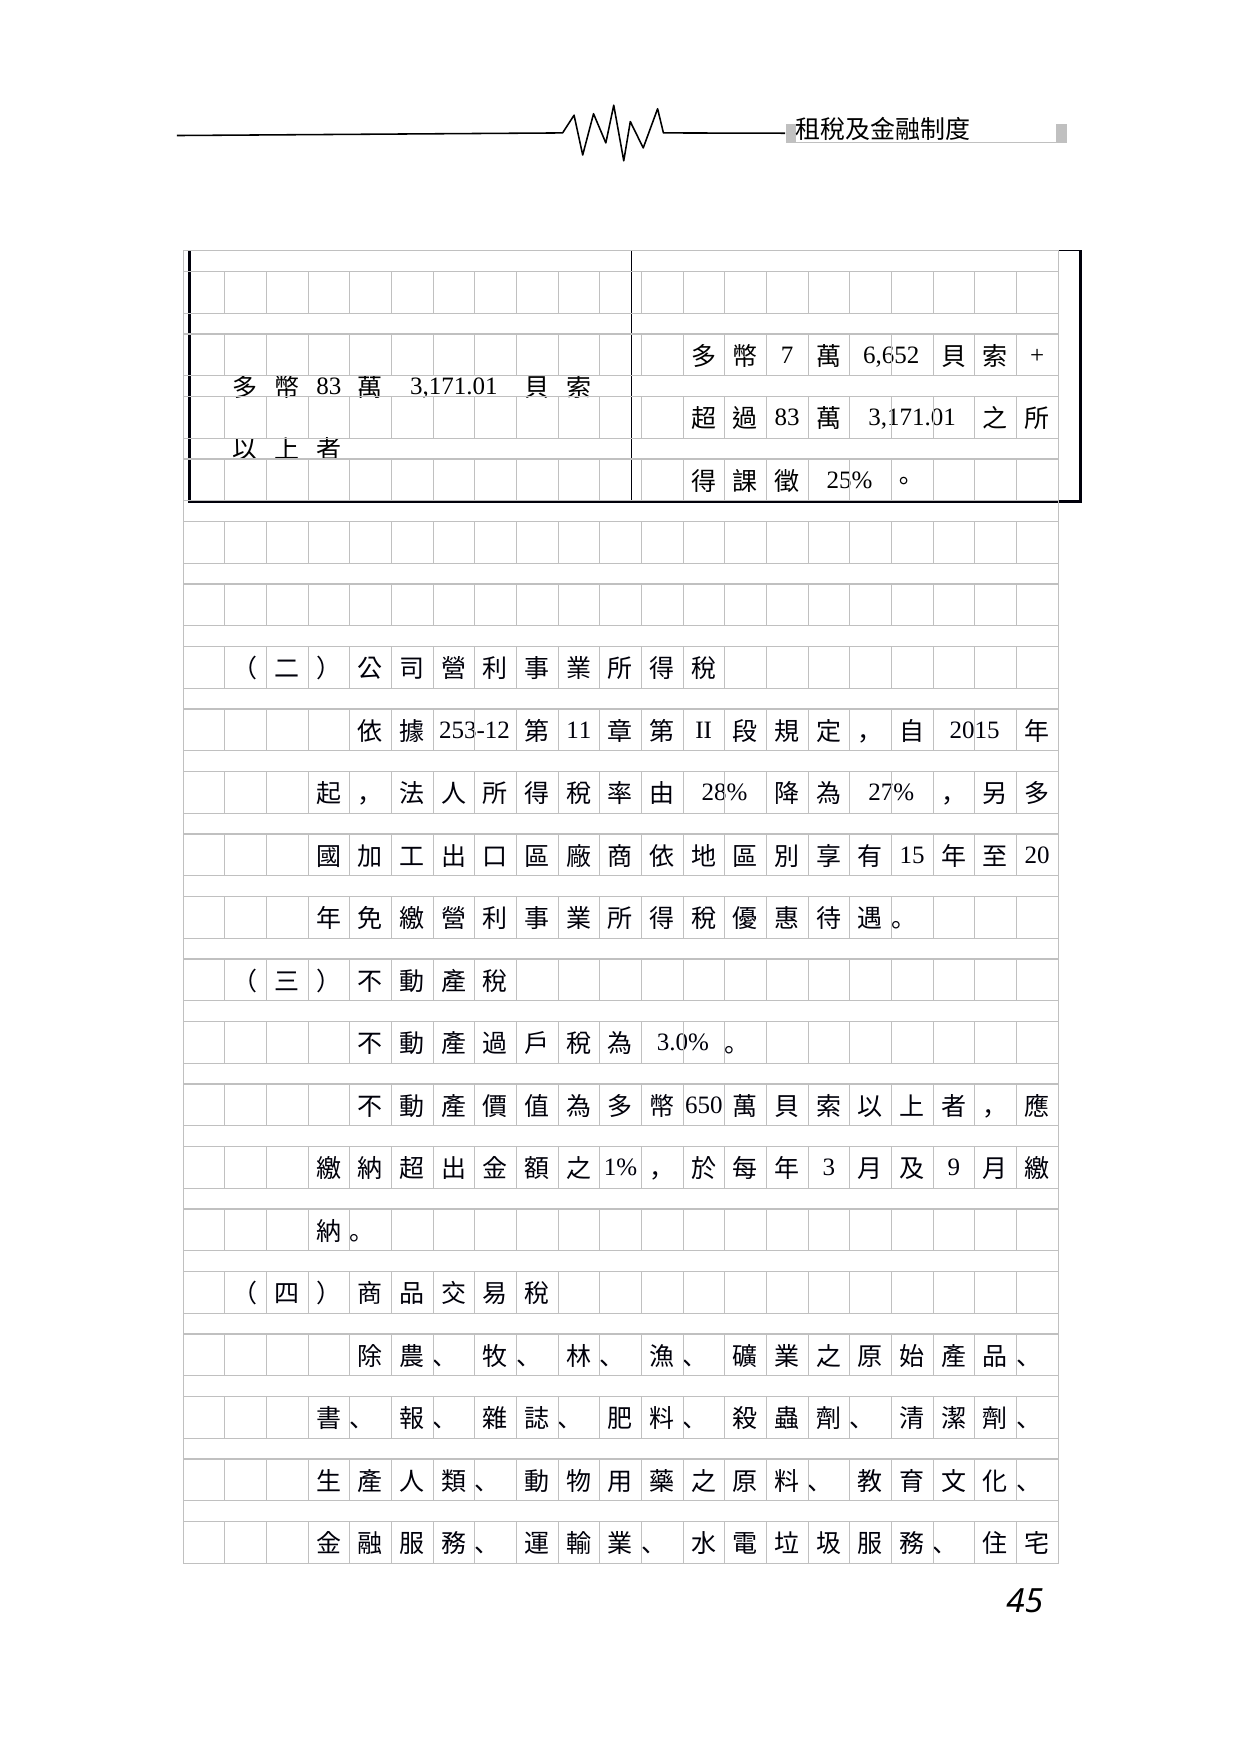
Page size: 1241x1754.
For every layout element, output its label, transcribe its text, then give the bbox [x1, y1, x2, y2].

table_cell 多幣7萬6,652貝索+超過83萬3,171.01之所得課徵25%。 [892, 397, 933, 438]
table_cell 多幣7萬6,652貝索+超過83萬3,171.01之所得課徵25%。 [850, 460, 891, 500]
table_cell 多幣83萬3,171.01貝索以上者 [517, 335, 558, 375]
text 依據253-12第11章第II段規定，自2015年起，法人所得稅率由28%降為27%，另多國加工出口區廠商依地區別享有15年至20年免繳營利事業所得稅優惠待遇。 [892, 710, 933, 750]
table_cell 多幣7萬6,652貝索+超過83萬3,171.01之所得課徵25%。 [975, 335, 1016, 375]
text 依據253-12第11章第II段規定，自2015年起，法人所得稅率由28%降為27%，另多國加工出口區廠商依地區別享有15年至20年免繳營利事業所得稅優惠待遇。 [434, 897, 474, 938]
text 交 [434, 1272, 474, 1313]
text [642, 1210, 683, 1250]
text [642, 960, 683, 1000]
text 月 [975, 1147, 1016, 1188]
text [207, 626, 1058, 646]
text [684, 1210, 724, 1250]
text 不 [350, 1085, 391, 1125]
text [392, 1210, 433, 1250]
text 索 [809, 1085, 849, 1125]
text [809, 1272, 849, 1313]
table_cell 多幣83萬3,171.01貝索以上者 [517, 397, 558, 438]
table_cell 多幣83萬3,171.01貝索以上者 [309, 335, 349, 375]
text [281, 1064, 1058, 1083]
text [559, 1210, 599, 1250]
table_cell 多幣83萬3,171.01貝索以上者 [225, 335, 266, 375]
text 依據253-12第11章第II段規定，自2015年起，法人所得稅率由28%降為27%，另多國加工出口區廠商依地區別享有15年至20年免繳營利事業所得稅優惠待遇。 [725, 835, 766, 875]
text （ [225, 1272, 266, 1313]
text 依據253-12第11章第II段規定，自2015年起，法人所得稅率由28%降為27%，另多國加工出口區廠商依地區別享有15年至20年免繳營利事業所得稅優惠待遇。 [684, 772, 724, 813]
table_cell 多幣83萬3,171.01貝索以上者 [392, 272, 433, 313]
text [207, 1272, 224, 1313]
text 依據253-12第11章第II段規定，自2015年起，法人所得稅率由28%降為27%，另多國加工出口區廠商依地區別享有15年至20年免繳營利事業所得稅優惠待遇。 [642, 772, 683, 813]
text 依據253-12第11章第II段規定，自2015年起，法人所得稅率由28%降為27%，另多國加工出口區廠商依地區別享有15年至20年免繳營利事業所得稅優惠待遇。 [809, 710, 849, 750]
table_cell 多幣83萬3,171.01貝索以上者 [287, 439, 326, 458]
text 及 [892, 1147, 933, 1188]
text 3 [809, 1147, 849, 1188]
text 依據253-12第11章第II段規定，自2015年起，法人所得稅率由28%降為27%，另多國加工出口區廠商依地區別享有15年至20年免繳營利事業所得稅優惠待遇。 [281, 689, 1058, 708]
table_cell 多幣7萬6,652貝索+超過83萬3,171.01之所得課徵25%。 [934, 460, 974, 500]
text 不動產過戶稅為3.0%。 [392, 1022, 433, 1063]
table_cell 多幣83萬3,171.01貝索以上者 [434, 335, 474, 375]
text 1% [600, 1147, 641, 1188]
text 依據253-12第11章第II段規定，自2015年起，法人所得稅率由28%降為27%，另多國加工出口區廠商依地區別享有15年至20年免繳營利事業所得稅優惠待遇。 [642, 710, 683, 750]
text 易 [475, 1272, 516, 1313]
table_cell 多幣83萬3,171.01貝索以上者 [559, 460, 599, 500]
text [725, 1272, 766, 1313]
text 不動產過戶稅為3.0%。 [600, 1022, 641, 1063]
table_cell 多幣7萬6,652貝索+超過83萬3,171.01之所得課徵25%。 [934, 335, 974, 375]
table_cell 多幣83萬3,171.01貝索以上者 [370, 376, 578, 396]
table_cell 多幣7萬6,652貝索+超過83萬3,171.01之所得課徵25%。 [892, 335, 933, 375]
text [642, 1272, 683, 1313]
text 不動產過戶稅為3.0%。 [517, 1022, 558, 1063]
text [975, 1210, 1016, 1250]
text [475, 1210, 516, 1250]
text 以 [850, 1085, 891, 1125]
text [809, 647, 849, 688]
text [281, 1126, 1058, 1146]
text [767, 1272, 808, 1313]
table_cell 多幣83萬3,171.01貝索以上者 [350, 272, 391, 313]
text [975, 960, 1016, 1000]
table_cell 多幣83萬3,171.01貝索以上者 [350, 460, 391, 500]
text 於 [684, 1147, 724, 1188]
table_cell 多幣83萬3,171.01貝索以上者 [191, 314, 631, 333]
text 利 [475, 647, 516, 688]
table_cell 多幣7萬6,652貝索+超過83萬3,171.01之所得課徵25%。 [850, 397, 891, 438]
text 不動產過戶稅為3.0%。 [892, 1022, 933, 1063]
text [725, 1210, 766, 1250]
text 得 [642, 647, 683, 688]
table_cell 多幣7萬6,652貝索+超過83萬3,171.01之所得課徵25%。 [1017, 335, 1058, 375]
text [309, 1085, 349, 1125]
text 不動產過戶稅為3.0%。 [434, 1022, 474, 1063]
text 不動產過戶稅為3.0%。 [934, 1022, 974, 1063]
text [281, 1189, 1058, 1208]
text 依據253-12第11章第II段規定，自2015年起，法人所得稅率由28%降為27%，另多國加工出口區廠商依地區別享有15年至20年免繳營利事業所得稅優惠待遇。 [392, 710, 433, 750]
text 每 [725, 1147, 766, 1188]
table_cell 多幣83萬3,171.01貝索以上者 [559, 272, 599, 313]
text 依據253-12第11章第II段規定，自2015年起，法人所得稅率由28%降為27%，另多國加工出口區廠商依地區別享有15年至20年免繳營利事業所得稅優惠待遇。 [975, 897, 1016, 938]
table_cell 多幣83萬3,171.01貝索以上者 [434, 272, 474, 313]
text 除農、牧、林、漁、礦業之原始產品、書、報、雜誌、肥料、殺蟲劑、清潔劑、生產人類、動物用藥之原料、教育文化、金融服務、運輸業、水電垃圾服務、住宅租賃外，其他商品及服務皆須課以18%之商品交易稅。大眾消費品如咖啡、糖、食用油、優格、巧克力等逐步課徵商品交易稅，2013年至2016年稅率分別為8%、11%、13%、16%。 [281, 1501, 1058, 1521]
text 依據253-12第11章第II段規定，自2015年起，法人所得稅率由28%降為27%，另多國加工出口區廠商依地區別享有15年至20年免繳營利事業所得稅優惠待遇。 [767, 897, 808, 938]
text 繳 [1017, 1147, 1058, 1188]
table_cell 多幣83萬3,171.01貝索以上者 [392, 397, 433, 438]
text 依據253-12第11章第II段規定，自2015年起，法人所得稅率由28%降為27%，另多國加工出口區廠商依地區別享有15年至20年免繳營利事業所得稅優惠待遇。 [600, 710, 641, 750]
text 依據253-12第11章第II段規定，自2015年起，法人所得稅率由28%降為27%，另多國加工出口區廠商依地區別享有15年至20年免繳營利事業所得稅優惠待遇。 [975, 772, 1016, 813]
table_cell 多幣83萬3,171.01貝索以上者 [475, 272, 516, 313]
table_cell 多幣83萬3,171.01貝索以上者 [517, 272, 558, 313]
text 不動產過戶稅為3.0%。 [475, 1022, 516, 1063]
text [892, 1272, 933, 1313]
table_cell 多幣7萬6,652貝索+超過83萬3,171.01之所得課徵25%。 [725, 397, 766, 438]
text [934, 1272, 974, 1313]
text 依據253-12第11章第II段規定，自2015年起，法人所得稅率由28%降為27%，另多國加工出口區廠商依地區別享有15年至20年免繳營利事業所得稅優惠待遇。 [767, 835, 808, 875]
text [684, 1272, 724, 1313]
text 者 [934, 1085, 974, 1125]
text （ [225, 960, 266, 1000]
text 依據253-12第11章第II段規定，自2015年起，法人所得稅率由28%降為27%，另多國加工出口區廠商依地區別享有15年至20年免繳營利事業所得稅優惠待遇。 [809, 772, 849, 813]
text 不動產過戶稅為3.0%。 [350, 1022, 391, 1063]
text [1017, 1210, 1058, 1250]
text 二 [267, 647, 308, 688]
table_cell 多幣83萬3,171.01貝索以上者 [191, 397, 224, 438]
text 依據253-12第11章第II段規定，自2015年起，法人所得稅率由28%降為27%，另多國加工出口區廠商依地區別享有15年至20年免繳營利事業所得稅優惠待遇。 [434, 835, 474, 875]
text 所 [600, 647, 641, 688]
text 650 [684, 1085, 724, 1125]
table_cell 多幣83萬3,171.01貝索以上者 [225, 272, 266, 313]
text 年 [767, 1147, 808, 1188]
text 不動產過戶稅為3.0%。 [850, 1022, 891, 1063]
text 依據253-12第11章第II段規定，自2015年起，法人所得稅率由28%降為27%，另多國加工出口區廠商依地區別享有15年至20年免繳營利事業所得稅優惠待遇。 [850, 897, 891, 938]
text 額 [517, 1147, 558, 1188]
table_cell 多幣83萬3,171.01貝索以上者 [309, 272, 349, 313]
table_cell 多幣7萬6,652貝索+超過83萬3,171.01之所得課徵25%。 [642, 397, 683, 438]
text [767, 647, 808, 688]
text 不動產過戶稅為3.0%。 [809, 1022, 849, 1063]
table_cell 多幣83萬3,171.01貝索以上者 [191, 251, 631, 271]
text 依據253-12第11章第II段規定，自2015年起，法人所得稅率由28%降為27%，另多國加工出口區廠商依地區別享有15年至20年免繳營利事業所得稅優惠待遇。 [475, 710, 516, 750]
text 依據253-12第11章第II段規定，自2015年起，法人所得稅率由28%降為27%，另多國加工出口區廠商依地區別享有15年至20年免繳營利事業所得稅優惠待遇。 [934, 897, 974, 938]
text 依據253-12第11章第II段規定，自2015年起，法人所得稅率由28%降為27%，另多國加工出口區廠商依地區別享有15年至20年免繳營利事業所得稅優惠待遇。 [392, 835, 433, 875]
text 司 [392, 647, 433, 688]
text 月 [850, 1147, 891, 1188]
text [434, 1210, 474, 1250]
text [1017, 960, 1058, 1000]
text 依據253-12第11章第II段規定，自2015年起，法人所得稅率由28%降為27%，另多國加工出口區廠商依地區別享有15年至20年免繳營利事業所得稅優惠待遇。 [281, 751, 1058, 771]
table_cell 多幣83萬3,171.01貝索以上者 [600, 460, 631, 500]
text [934, 647, 974, 688]
table_cell 多幣7萬6,652貝索+超過83萬3,171.01之所得課徵25%。 [767, 460, 808, 500]
table_cell 多幣83萬3,171.01貝索以上者 [475, 335, 516, 375]
text 依據253-12第11章第II段規定，自2015年起，法人所得稅率由28%降為27%，另多國加工出口區廠商依地區別享有15年至20年免繳營利事業所得稅優惠待遇。 [475, 897, 516, 938]
table_cell 多幣7萬6,652貝索+超過83萬3,171.01之所得課徵25%。 [632, 314, 1058, 333]
table_cell 多幣7萬6,652貝索+超過83萬3,171.01之所得課徵25%。 [892, 460, 933, 500]
text 除農、牧、林、漁、礦業之原始產品、書、報、雜誌、肥料、殺蟲劑、清潔劑、生產人類、動物用藥之原料、教育文化、金融服務、運輸業、水電垃圾服務、住宅租賃外，其他商品及服務皆須課以18%之商品交易稅。大眾消費品如咖啡、糖、食用油、優格、巧克力等逐步課徵商品交易稅，2013年至2016年稅率分別為8%、11%、13%、16%。 [281, 1314, 1058, 1333]
text 9 [934, 1147, 974, 1188]
text [1017, 647, 1058, 688]
table_cell 多幣7萬6,652貝索+超過83萬3,171.01之所得課徵25%。 [934, 272, 974, 313]
table_cell 多幣83萬3,171.01貝索以上者 [392, 335, 433, 375]
text 依據253-12第11章第II段規定，自2015年起，法人所得稅率由28%降為27%，另多國加工出口區廠商依地區別享有15年至20年免繳營利事業所得稅優惠待遇。 [434, 710, 474, 750]
table_cell 多幣83萬3,171.01貝索以上者 [575, 376, 631, 396]
text [600, 1210, 641, 1250]
text ， [975, 1085, 1016, 1125]
text 依據253-12第11章第II段規定，自2015年起，法人所得稅率由28%降為27%，另多國加工出口區廠商依地區別享有15年至20年免繳營利事業所得稅優惠待遇。 [684, 710, 724, 750]
text [207, 1251, 1058, 1271]
text 不動產過戶稅為3.0%。 [767, 1022, 808, 1063]
text 依據253-12第11章第II段規定，自2015年起，法人所得稅率由28%降為27%，另多國加工出口區廠商依地區別享有15年至20年免繳營利事業所得稅優惠待遇。 [309, 897, 349, 938]
text 依據253-12第11章第II段規定，自2015年起，法人所得稅率由28%降為27%，另多國加工出口區廠商依地區別享有15年至20年免繳營利事業所得稅優惠待遇。 [809, 897, 849, 938]
text [600, 960, 641, 1000]
text 動 [392, 960, 433, 1000]
text 依據253-12第11章第II段規定，自2015年起，法人所得稅率由28%降為27%，另多國加工出口區廠商依地區別享有15年至20年免繳營利事業所得稅優惠待遇。 [600, 772, 641, 813]
text 依據253-12第11章第II段規定，自2015年起，法人所得稅率由28%降為27%，另多國加工出口區廠商依地區別享有15年至20年免繳營利事業所得稅優惠待遇。 [934, 710, 974, 750]
table_cell 多幣83萬3,171.01貝索以上者 [191, 272, 224, 313]
text 除農、牧、林、漁、礦業之原始產品、書、報、雜誌、肥料、殺蟲劑、清潔劑、生產人類、動物用藥之原料、教育文化、金融服務、運輸業、水電垃圾服務、住宅租賃外，其他商品及服務皆須課以18%之商品交易稅。大眾消費品如咖啡、糖、食用油、優格、巧克力等逐步課徵商品交易稅，2013年至2016年稅率分別為8%、11%、13%、16%。 [281, 1376, 1058, 1396]
text 依據253-12第11章第II段規定，自2015年起，法人所得稅率由28%降為27%，另多國加工出口區廠商依地區別享有15年至20年免繳營利事業所得稅優惠待遇。 [892, 835, 933, 875]
text 依據253-12第11章第II段規定，自2015年起，法人所得稅率由28%降為27%，另多國加工出口區廠商依地區別享有15年至20年免繳營利事業所得稅優惠待遇。 [281, 814, 1058, 833]
text 依據253-12第11章第II段規定，自2015年起，法人所得稅率由28%降為27%，另多國加工出口區廠商依地區別享有15年至20年免繳營利事業所得稅優惠待遇。 [892, 897, 933, 938]
text 四 [267, 1272, 308, 1313]
text [850, 1272, 891, 1313]
text 依據253-12第11章第II段規定，自2015年起，法人所得稅率由28%降為27%，另多國加工出口區廠商依地區別享有15年至20年免繳營利事業所得稅優惠待遇。 [975, 710, 1016, 750]
table_cell 多幣83萬3,171.01貝索以上者 [600, 272, 631, 313]
text 上 [892, 1085, 933, 1125]
text 依據253-12第11章第II段規定，自2015年起，法人所得稅率由28%降為27%，另多國加工出口區廠商依地區別享有15年至20年免繳營利事業所得稅優惠待遇。 [475, 835, 516, 875]
table_cell 多幣83萬3,171.01貝索以上者 [559, 397, 599, 438]
table_cell 多幣7萬6,652貝索+超過83萬3,171.01之所得課徵25%。 [934, 397, 974, 438]
table_cell 多幣83萬3,171.01貝索以上者 [191, 376, 364, 396]
table_cell 多幣7萬6,652貝索+超過83萬3,171.01之所得課徵25%。 [809, 335, 849, 375]
table_cell 多幣83萬3,171.01貝索以上者 [350, 397, 391, 438]
table_cell 多幣83萬3,171.01貝索以上者 [517, 460, 558, 500]
table_cell 多幣83萬3,171.01貝索以上者 [350, 335, 391, 375]
text 不動產過戶稅為3.0%。 [684, 1022, 724, 1063]
text 業 [559, 647, 599, 688]
text 依據253-12第11章第II段規定，自2015年起，法人所得稅率由28%降為27%，另多國加工出口區廠商依地區別享有15年至20年免繳營利事業所得稅優惠待遇。 [517, 710, 558, 750]
table_cell 多幣83萬3,171.01貝索以上者 [191, 439, 251, 458]
table_cell 多幣7萬6,652貝索+超過83萬3,171.01之所得課徵25%。 [684, 460, 724, 500]
text 應 [1017, 1085, 1058, 1125]
text [559, 960, 599, 1000]
text 依據253-12第11章第II段規定，自2015年起，法人所得稅率由28%降為27%，另多國加工出口區廠商依地區別享有15年至20年免繳營利事業所得稅優惠待遇。 [1017, 897, 1058, 938]
table_cell 多幣83萬3,171.01貝索以上者 [434, 460, 474, 500]
table_cell 多幣7萬6,652貝索+超過83萬3,171.01之所得課徵25%。 [767, 397, 808, 438]
text 依據253-12第11章第II段規定，自2015年起，法人所得稅率由28%降為27%，另多國加工出口區廠商依地區別享有15年至20年免繳營利事業所得稅優惠待遇。 [725, 772, 766, 813]
text [517, 960, 558, 1000]
text 超 [392, 1147, 433, 1188]
text [517, 1210, 558, 1250]
text [850, 1210, 891, 1250]
text 依據253-12第11章第II段規定，自2015年起，法人所得稅率由28%降為27%，另多國加工出口區廠商依地區別享有15年至20年免繳營利事業所得稅優惠待遇。 [975, 835, 1016, 875]
text [809, 1210, 849, 1250]
text [281, 1147, 308, 1188]
text [281, 1085, 308, 1125]
table_cell 多幣83萬3,171.01貝索以上者 [250, 439, 285, 458]
text 之 [559, 1147, 599, 1188]
table_cell 多幣83萬3,171.01貝索以上者 [559, 335, 599, 375]
table_cell 多幣83萬3,171.01貝索以上者 [191, 335, 224, 375]
text [281, 1210, 308, 1250]
text [975, 647, 1016, 688]
text 三 [267, 960, 308, 1000]
table_cell 多幣7萬6,652貝索+超過83萬3,171.01之所得課徵25%。 [632, 251, 1058, 271]
text 依據253-12第11章第II段規定，自2015年起，法人所得稅率由28%降為27%，另多國加工出口區廠商依地區別享有15年至20年免繳營利事業所得稅優惠待遇。 [517, 772, 558, 813]
table_cell 多幣7萬6,652貝索+超過83萬3,171.01之所得課徵25%。 [975, 272, 1016, 313]
text 依據253-12第11章第II段規定，自2015年起，法人所得稅率由28%降為27%，另多國加工出口區廠商依地區別享有15年至20年免繳營利事業所得稅優惠待遇。 [517, 835, 558, 875]
table_cell 多幣7萬6,652貝索+超過83萬3,171.01之所得課徵25%。 [850, 272, 891, 313]
table_cell 多幣83萬3,171.01貝索以上者 [191, 460, 224, 500]
table_cell 多幣83萬3,171.01貝索以上者 [309, 460, 349, 500]
text 稅 [517, 1272, 558, 1313]
table_cell 多幣7萬6,652貝索+超過83萬3,171.01之所得課徵25%。 [642, 335, 683, 375]
text 不動產過戶稅為3.0%。 [281, 1001, 1058, 1021]
table_cell 多幣7萬6,652貝索+超過83萬3,171.01之所得課徵25%。 [725, 272, 766, 313]
text 品 [392, 1272, 433, 1313]
text （ [225, 647, 266, 688]
text 依據253-12第11章第II段規定，自2015年起，法人所得稅率由28%降為27%，另多國加工出口區廠商依地區別享有15年至20年免繳營利事業所得稅優惠待遇。 [350, 710, 391, 750]
table_cell 多幣7萬6,652貝索+超過83萬3,171.01之所得課徵25%。 [1059, 251, 1079, 500]
text 依據253-12第11章第II段規定，自2015年起，法人所得稅率由28%降為27%，另多國加工出口區廠商依地區別享有15年至20年免繳營利事業所得稅優惠待遇。 [559, 710, 599, 750]
text 依據253-12第11章第II段規定，自2015年起，法人所得稅率由28%降為27%，另多國加工出口區廠商依地區別享有15年至20年免繳營利事業所得稅優惠待遇。 [809, 835, 849, 875]
text [892, 1210, 933, 1250]
text 幣 [642, 1085, 683, 1125]
text 產 [434, 960, 474, 1000]
table_cell 多幣83萬3,171.01貝索以上者 [475, 397, 516, 438]
text 依據253-12第11章第II段規定，自2015年起，法人所得稅率由28%降為27%，另多國加工出口區廠商依地區別享有15年至20年免繳營利事業所得稅優惠待遇。 [309, 772, 349, 813]
text 依據253-12第11章第II段規定，自2015年起，法人所得稅率由28%降為27%，另多國加工出口區廠商依地區別享有15年至20年免繳營利事業所得稅優惠待遇。 [600, 897, 641, 938]
text 不動產過戶稅為3.0%。 [1017, 1022, 1058, 1063]
text [207, 939, 1058, 958]
text [850, 647, 891, 688]
text 不動產過戶稅為3.0%。 [309, 1022, 349, 1063]
text 多 [600, 1085, 641, 1125]
text 依據253-12第11章第II段規定，自2015年起，法人所得稅率由28%降為27%，另多國加工出口區廠商依地區別享有15年至20年免繳營利事業所得稅優惠待遇。 [892, 772, 933, 813]
text 不動產過戶稅為3.0%。 [281, 1022, 308, 1063]
text 為 [559, 1085, 599, 1125]
text [725, 647, 766, 688]
table_cell 多幣7萬6,652貝索+超過83萬3,171.01之所得課徵25%。 [767, 335, 808, 375]
text 依據253-12第11章第II段規定，自2015年起，法人所得稅率由28%降為27%，另多國加工出口區廠商依地區別享有15年至20年免繳營利事業所得稅優惠待遇。 [309, 835, 349, 875]
text 依據253-12第11章第II段規定，自2015年起，法人所得稅率由28%降為27%，另多國加工出口區廠商依地區別享有15年至20年免繳營利事業所得稅優惠待遇。 [559, 835, 599, 875]
text 出 [434, 1147, 474, 1188]
text [1017, 1272, 1058, 1313]
text 金 [475, 1147, 516, 1188]
text ， [642, 1147, 683, 1188]
text 依據253-12第11章第II段規定，自2015年起，法人所得稅率由28%降為27%，另多國加工出口區廠商依地區別享有15年至20年免繳營利事業所得稅優惠待遇。 [309, 710, 349, 750]
text ） [309, 647, 349, 688]
table_cell 多幣83萬3,171.01貝索以上者 [225, 397, 266, 438]
table_cell 多幣7萬6,652貝索+超過83萬3,171.01之所得課徵25%。 [642, 272, 683, 313]
text 依據253-12第11章第II段規定，自2015年起，法人所得稅率由28%降為27%，另多國加工出口區廠商依地區別享有15年至20年免繳營利事業所得稅優惠待遇。 [1017, 772, 1058, 813]
table_cell 多幣83萬3,171.01貝索以上者 [475, 460, 516, 500]
text 不動產過戶稅為3.0%。 [559, 1022, 599, 1063]
text ） [309, 960, 349, 1000]
text ） [309, 1272, 349, 1313]
text [207, 960, 224, 1000]
text 依據253-12第11章第II段規定，自2015年起，法人所得稅率由28%降為27%，另多國加工出口區廠商依地區別享有15年至20年免繳營利事業所得稅優惠待遇。 [281, 876, 1058, 896]
text [934, 960, 974, 1000]
text 。 [350, 1210, 391, 1250]
table_cell 多幣83萬3,171.01貝索以上者 [434, 397, 474, 438]
table_cell 多幣7萬6,652貝索+超過83萬3,171.01之所得課徵25%。 [767, 272, 808, 313]
text 依據253-12第11章第II段規定，自2015年起，法人所得稅率由28%降為27%，另多國加工出口區廠商依地區別享有15年至20年免繳營利事業所得稅優惠待遇。 [767, 772, 808, 813]
table_cell 多幣7萬6,652貝索+超過83萬3,171.01之所得課徵25%。 [809, 272, 849, 313]
text 依據253-12第11章第II段規定，自2015年起，法人所得稅率由28%降為27%，另多國加工出口區廠商依地區別享有15年至20年免繳營利事業所得稅優惠待遇。 [642, 897, 683, 938]
text 繳 [309, 1147, 349, 1188]
text 動 [392, 1085, 433, 1125]
text [684, 960, 724, 1000]
table_cell 多幣7萬6,652貝索+超過83萬3,171.01之所得課徵25%。 [632, 376, 1058, 396]
table_cell 多幣7萬6,652貝索+超過83萬3,171.01之所得課徵25%。 [1017, 397, 1058, 438]
text 依據253-12第11章第II段規定，自2015年起，法人所得稅率由28%降為27%，另多國加工出口區廠商依地區別享有15年至20年免繳營利事業所得稅優惠待遇。 [934, 835, 974, 875]
text 不動產過戶稅為3.0%。 [725, 1022, 766, 1063]
text 不 [350, 960, 391, 1000]
table_cell 多幣83萬3,171.01貝索以上者 [600, 335, 631, 375]
table_cell 多幣7萬6,652貝索+超過83萬3,171.01之所得課徵25%。 [809, 460, 849, 500]
text 依據253-12第11章第II段規定，自2015年起，法人所得稅率由28%降為27%，另多國加工出口區廠商依地區別享有15年至20年免繳營利事業所得稅優惠待遇。 [350, 897, 391, 938]
text 依據253-12第11章第II段規定，自2015年起，法人所得稅率由28%降為27%，另多國加工出口區廠商依地區別享有15年至20年免繳營利事業所得稅優惠待遇。 [850, 710, 891, 750]
text 依據253-12第11章第II段規定，自2015年起，法人所得稅率由28%降為27%，另多國加工出口區廠商依地區別享有15年至20年免繳營利事業所得稅優惠待遇。 [725, 897, 766, 938]
text 依據253-12第11章第II段規定，自2015年起，法人所得稅率由28%降為27%，另多國加工出口區廠商依地區別享有15年至20年免繳營利事業所得稅優惠待遇。 [725, 710, 766, 750]
text 依據253-12第11章第II段規定，自2015年起，法人所得稅率由28%降為27%，另多國加工出口區廠商依地區別享有15年至20年免繳營利事業所得稅優惠待遇。 [350, 772, 391, 813]
table_cell 多幣83萬3,171.01貝索以上者 [600, 397, 631, 438]
text 依據253-12第11章第II段規定，自2015年起，法人所得稅率由28%降為27%，另多國加工出口區廠商依地區別享有15年至20年免繳營利事業所得稅優惠待遇。 [934, 772, 974, 813]
text 值 [517, 1085, 558, 1125]
table_cell 多幣83萬3,171.01貝索以上者 [267, 460, 308, 500]
text [892, 647, 933, 688]
text 依據253-12第11章第II段規定，自2015年起，法人所得稅率由28%降為27%，另多國加工出口區廠商依地區別享有15年至20年免繳營利事業所得稅優惠待遇。 [850, 772, 891, 813]
text 納 [309, 1210, 349, 1250]
text 商 [350, 1272, 391, 1313]
text 貝 [767, 1085, 808, 1125]
table_cell 多幣7萬6,652貝索+超過83萬3,171.01之所得課徵25%。 [684, 272, 724, 313]
text [975, 1272, 1016, 1313]
text 依據253-12第11章第II段規定，自2015年起，法人所得稅率由28%降為27%，另多國加工出口區廠商依地區別享有15年至20年免繳營利事業所得稅優惠待遇。 [434, 772, 474, 813]
table_cell 多幣7萬6,652貝索+超過83萬3,171.01之所得課徵25%。 [684, 335, 724, 375]
text 依據253-12第11章第II段規定，自2015年起，法人所得稅率由28%降為27%，另多國加工出口區廠商依地區別享有15年至20年免繳營利事業所得稅優惠待遇。 [559, 897, 599, 938]
table_cell 多幣7萬6,652貝索+超過83萬3,171.01之所得課徵25%。 [1017, 272, 1058, 313]
table_cell 多幣7萬6,652貝索+超過83萬3,171.01之所得課徵25%。 [725, 335, 766, 375]
table_cell 多幣83萬3,171.01貝索以上者 [267, 335, 308, 375]
text 依據253-12第11章第II段規定，自2015年起，法人所得稅率由28%降為27%，另多國加工出口區廠商依地區別享有15年至20年免繳營利事業所得稅優惠待遇。 [684, 835, 724, 875]
text [207, 647, 224, 688]
table_cell 多幣83萬3,171.01貝索以上者 [225, 460, 266, 500]
table_cell 多幣83萬3,171.01貝索以上者 [309, 397, 349, 438]
text 依據253-12第11章第II段規定，自2015年起，法人所得稅率由28%降為27%，另多國加工出口區廠商依地區別享有15年至20年免繳營利事業所得稅優惠待遇。 [684, 897, 724, 938]
table_cell 多幣83萬3,171.01貝索以上者 [328, 439, 631, 458]
text 依據253-12第11章第II段規定，自2015年起，法人所得稅率由28%降為27%，另多國加工出口區廠商依地區別享有15年至20年免繳營利事業所得稅優惠待遇。 [559, 772, 599, 813]
text 依據253-12第11章第II段規定，自2015年起，法人所得稅率由28%降為27%，另多國加工出口區廠商依地區別享有15年至20年免繳營利事業所得稅優惠待遇。 [1017, 710, 1058, 750]
table_cell 多幣7萬6,652貝索+超過83萬3,171.01之所得課徵25%。 [642, 460, 683, 500]
text 依據253-12第11章第II段規定，自2015年起，法人所得稅率由28%降為27%，另多國加工出口區廠商依地區別享有15年至20年免繳營利事業所得稅優惠待遇。 [392, 897, 433, 938]
text 納 [350, 1147, 391, 1188]
table_cell 多幣83萬3,171.01貝索以上者 [267, 397, 308, 438]
table_cell 多幣7萬6,652貝索+超過83萬3,171.01之所得課徵25%。 [1017, 460, 1058, 500]
text [934, 1210, 974, 1250]
text 事 [517, 647, 558, 688]
text [767, 960, 808, 1000]
text [559, 1272, 599, 1313]
text 依據253-12第11章第II段規定，自2015年起，法人所得稅率由28%降為27%，另多國加工出口區廠商依地區別享有15年至20年免繳營利事業所得稅優惠待遇。 [350, 835, 391, 875]
table_cell 多幣7萬6,652貝索+超過83萬3,171.01之所得課徵25%。 [632, 439, 1058, 458]
text 依據253-12第11章第II段規定，自2015年起，法人所得稅率由28%降為27%，另多國加工出口區廠商依地區別享有15年至20年免繳營利事業所得稅優惠待遇。 [600, 835, 641, 875]
text [600, 1272, 641, 1313]
table_cell 多幣7萬6,652貝索+超過83萬3,171.01之所得課徵25%。 [725, 460, 766, 500]
text 公 [350, 647, 391, 688]
text 不動產過戶稅為3.0%。 [975, 1022, 1016, 1063]
table_cell 多幣7萬6,652貝索+超過83萬3,171.01之所得課徵25%。 [892, 272, 933, 313]
text 不動產過戶稅為3.0%。 [642, 1022, 683, 1063]
text 依據253-12第11章第II段規定，自2015年起，法人所得稅率由28%降為27%，另多國加工出口區廠商依地區別享有15年至20年免繳營利事業所得稅優惠待遇。 [767, 710, 808, 750]
table_cell 多幣83萬3,171.01貝索以上者 [392, 460, 433, 500]
table_cell 多幣7萬6,652貝索+超過83萬3,171.01之所得課徵25%。 [975, 460, 1016, 500]
text 稅 [684, 647, 724, 688]
text [892, 960, 933, 1000]
text 稅 [475, 960, 516, 1000]
text [809, 960, 849, 1000]
text 依據253-12第11章第II段規定，自2015年起，法人所得稅率由28%降為27%，另多國加工出口區廠商依地區別享有15年至20年免繳營利事業所得稅優惠待遇。 [1017, 835, 1058, 875]
text 依據253-12第11章第II段規定，自2015年起，法人所得稅率由28%降為27%，另多國加工出口區廠商依地區別享有15年至20年免繳營利事業所得稅優惠待遇。 [517, 897, 558, 938]
text 產 [434, 1085, 474, 1125]
table_cell 多幣7萬6,652貝索+超過83萬3,171.01之所得課徵25%。 [684, 397, 724, 438]
table_cell 多幣7萬6,652貝索+超過83萬3,171.01之所得課徵25%。 [975, 397, 1016, 438]
text 依據253-12第11章第II段規定，自2015年起，法人所得稅率由28%降為27%，另多國加工出口區廠商依地區別享有15年至20年免繳營利事業所得稅優惠待遇。 [475, 772, 516, 813]
text [850, 960, 891, 1000]
table_cell 多幣7萬6,652貝索+超過83萬3,171.01之所得課徵25%。 [809, 397, 849, 438]
text 價 [475, 1085, 516, 1125]
text 依據253-12第11章第II段規定，自2015年起，法人所得稅率由28%降為27%，另多國加工出口區廠商依地區別享有15年至20年免繳營利事業所得稅優惠待遇。 [392, 772, 433, 813]
text [725, 960, 766, 1000]
text 除農、牧、林、漁、礦業之原始產品、書、報、雜誌、肥料、殺蟲劑、清潔劑、生產人類、動物用藥之原料、教育文化、金融服務、運輸業、水電垃圾服務、住宅租賃外，其他商品及服務皆須課以18%之商品交易稅。大眾消費品如咖啡、糖、食用油、優格、巧克力等逐步課徵商品交易稅，2013年至2016年稅率分別為8%、11%、13%、16%。 [281, 1439, 1058, 1458]
text 萬 [725, 1085, 766, 1125]
text 依據253-12第11章第II段規定，自2015年起，法人所得稅率由28%降為27%，另多國加工出口區廠商依地區別享有15年至20年免繳營利事業所得稅優惠待遇。 [642, 835, 683, 875]
table_cell 多幣7萬6,652貝索+超過83萬3,171.01之所得課徵25%。 [850, 335, 891, 375]
text [767, 1210, 808, 1250]
text 依據253-12第11章第II段規定，自2015年起，法人所得稅率由28%降為27%，另多國加工出口區廠商依地區別享有15年至20年免繳營利事業所得稅優惠待遇。 [850, 835, 891, 875]
table_cell 多幣83萬3,171.01貝索以上者 [267, 272, 308, 313]
text 營 [434, 647, 474, 688]
